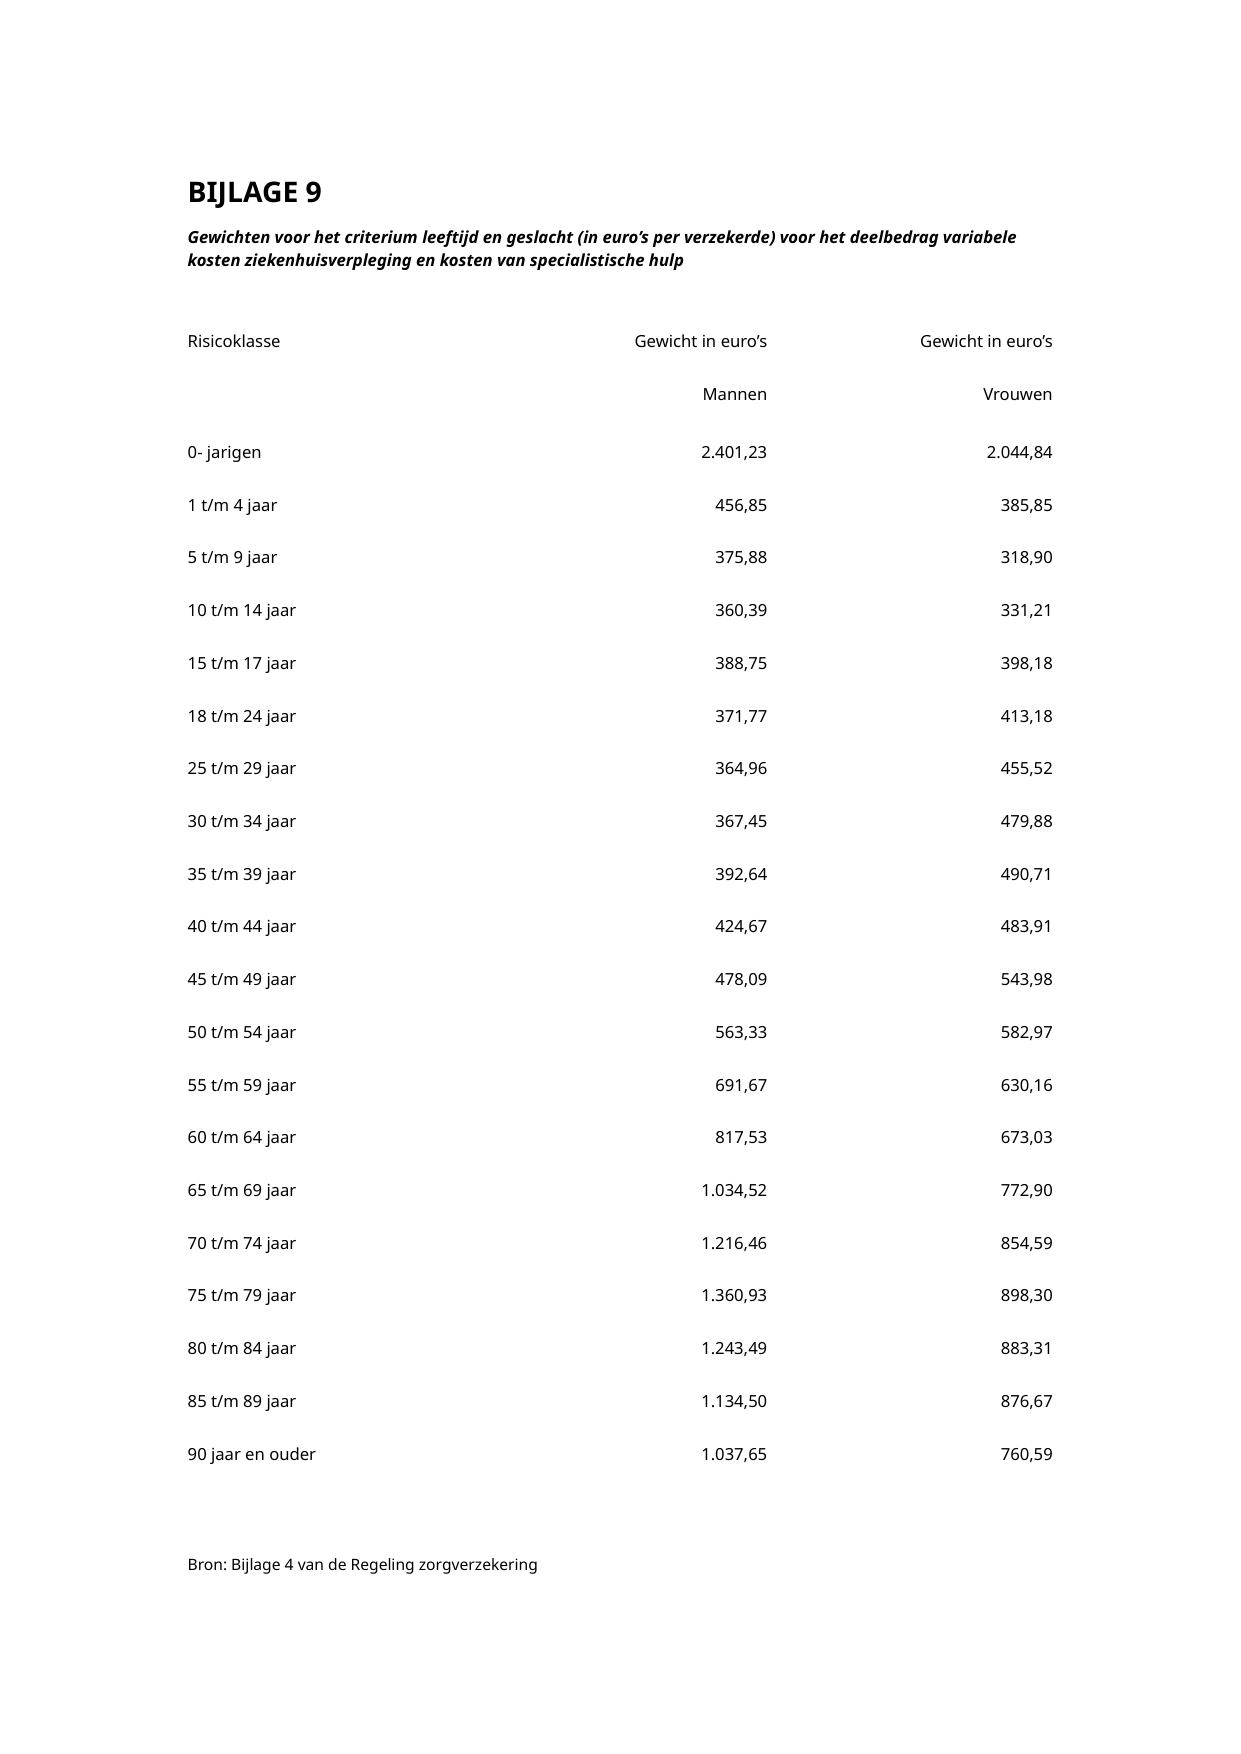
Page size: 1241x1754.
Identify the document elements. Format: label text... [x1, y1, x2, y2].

table_cell 70 t/m 74 jaar [188, 1231, 482, 1284]
table_cell [188, 382, 482, 441]
table_cell 817,53 [482, 1126, 767, 1178]
subtitle BIJLAGE 9 [187, 172, 1053, 211]
table_cell 2.044,84 [767, 441, 1053, 493]
table_cell 40 t/m 44 jaar [188, 915, 482, 968]
table_cell 898,30 [767, 1284, 1053, 1337]
table_cell 10 t/m 14 jaar [188, 599, 482, 651]
table_header Gewicht in euro’s [767, 330, 1053, 382]
table_cell 55 t/m 59 jaar [188, 1073, 482, 1126]
table_cell 876,67 [767, 1389, 1053, 1442]
table_cell 30 t/m 34 jaar [188, 810, 482, 862]
table_cell 883,31 [767, 1337, 1053, 1389]
table_cell 18 t/m 24 jaar [188, 704, 482, 757]
table_cell 5 t/m 9 jaar [188, 546, 482, 599]
table_cell 371,77 [482, 704, 767, 757]
table_cell 630,16 [767, 1073, 1053, 1126]
text Gewichten voor het criterium leeftijd en geslacht (in euro’s per verzekerde) voor het deelbedrag variabele kosten ziekenhuisverpleging en kosten van specialistische hulp [187, 226, 1053, 272]
table_cell 483,91 [767, 915, 1053, 968]
table_cell 582,97 [767, 1020, 1053, 1073]
table_cell 543,98 [767, 968, 1053, 1020]
table_cell 563,33 [482, 1020, 767, 1073]
table_cell 85 t/m 89 jaar [188, 1389, 482, 1442]
table_cell 0- jarigen [188, 441, 482, 493]
table_cell 318,90 [767, 546, 1053, 599]
text Bron: Bijlage 4 van de Regeling zorgverzekering [187, 1553, 1053, 1574]
table_cell 1.134,50 [482, 1389, 767, 1442]
table_cell 478,09 [482, 968, 767, 1020]
table_cell 90 jaar en ouder [188, 1442, 482, 1495]
table_cell 1.034,52 [482, 1179, 767, 1231]
table_cell 479,88 [767, 810, 1053, 862]
table_cell 35 t/m 39 jaar [188, 862, 482, 915]
table_cell Vrouwen [767, 382, 1053, 441]
table_cell 364,96 [482, 757, 767, 809]
table_cell 65 t/m 69 jaar [188, 1179, 482, 1231]
table_cell Mannen [482, 382, 767, 441]
table_cell 25 t/m 29 jaar [188, 757, 482, 809]
table_cell 367,45 [482, 810, 767, 862]
table_cell 1.360,93 [482, 1284, 767, 1337]
table_cell 772,90 [767, 1179, 1053, 1231]
table_cell 854,59 [767, 1231, 1053, 1284]
table_cell 455,52 [767, 757, 1053, 809]
table_cell 760,59 [767, 1442, 1053, 1495]
table_cell 1.243,49 [482, 1337, 767, 1389]
table_cell 45 t/m 49 jaar [188, 968, 482, 1020]
table_cell 1.216,46 [482, 1231, 767, 1284]
table_cell 398,18 [767, 651, 1053, 704]
table_cell 375,88 [482, 546, 767, 599]
table_cell 490,71 [767, 862, 1053, 915]
table_cell 60 t/m 64 jaar [188, 1126, 482, 1178]
table_cell 15 t/m 17 jaar [188, 651, 482, 704]
table_cell 360,39 [482, 599, 767, 651]
table_cell 691,67 [482, 1073, 767, 1126]
table_cell 331,21 [767, 599, 1053, 651]
table_cell 673,03 [767, 1126, 1053, 1178]
table_cell 80 t/m 84 jaar [188, 1337, 482, 1389]
table_cell 75 t/m 79 jaar [188, 1284, 482, 1337]
table_cell 388,75 [482, 651, 767, 704]
table_cell 50 t/m 54 jaar [188, 1020, 482, 1073]
table_cell 392,64 [482, 862, 767, 915]
table_header Risicoklasse [188, 330, 482, 382]
table_cell 1.037,65 [482, 1442, 767, 1495]
table_cell 413,18 [767, 704, 1053, 757]
table_cell 385,85 [767, 493, 1053, 546]
table_cell 2.401,23 [482, 441, 767, 493]
table_cell 1 t/m 4 jaar [188, 493, 482, 546]
table_cell 424,67 [482, 915, 767, 968]
table_cell 456,85 [482, 493, 767, 546]
table_header Gewicht in euro’s [482, 330, 767, 382]
